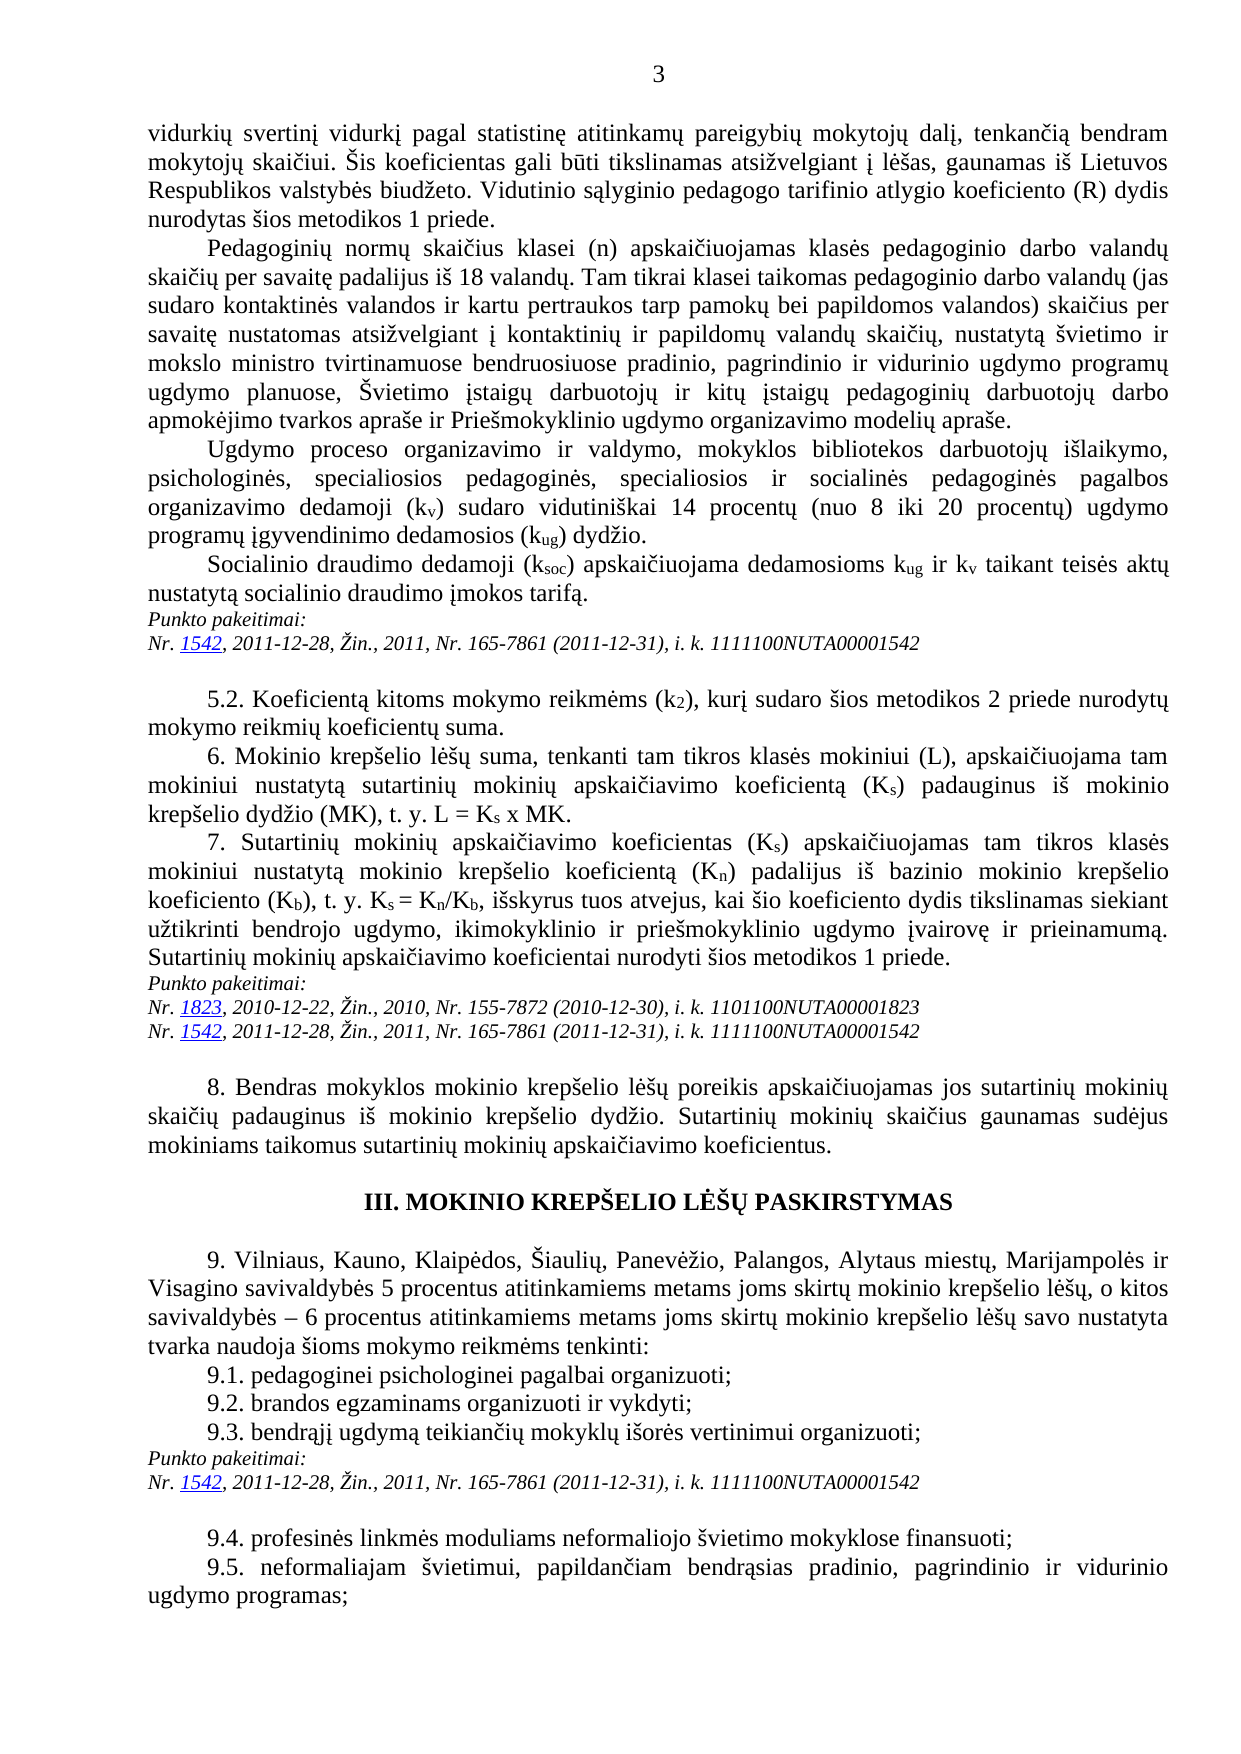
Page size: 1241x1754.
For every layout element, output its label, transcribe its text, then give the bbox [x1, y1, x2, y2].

text Socialinio draudimo dedamoji (ksoc) apskaičiuojama dedamosioms kug ir kv taikant teisės aktų nustatytą socialinio draudimo įmokos tarifą. [148, 549, 1169, 607]
text III. MOKINIO KREPŠELIO LĖŠŲ PASKIRSTYMAS [148, 1187, 1169, 1216]
text 9.5. neformaliajam švietimui, papildančiam bendrąsias pradinio, pagrindinio ir vidurinio ugdymo programas; [148, 1552, 1169, 1609]
text Nr. 1823, 2010-12-22, Žin., 2010, Nr. 155-7872 (2010-12-30), i. k. 1101100NUTA00001823 [148, 995, 1169, 1019]
text Punkto pakeitimai: [148, 1446, 1169, 1470]
text 9. Vilniaus, Kauno, Klaipėdos, Šiaulių, Panevėžio, Palangos, Alytaus miestų, Marijampolės ir Visagino savivaldybės 5 procentus atitinkamiems metams joms skirtų mokinio krepšelio lėšų, o kitos savivaldybės – 6 procentus atitinkamiems metams joms skirtų mokinio krepšelio lėšų savo nustatyta tvarka naudoja šioms mokymo reikmėms tenkinti: [148, 1245, 1169, 1360]
text vidurkių svertinį vidurkį pagal statistinę atitinkamų pareigybių mokytojų dalį, tenkančią bendram mokytojų skaičiui. Šis koeficientas gali būti tikslinamas atsižvelgiant į lėšas, gaunamas iš Lietuvos Respublikos valstybės biudžeto. Vidutinio sąlyginio pedagogo tarifinio atlygio koeficiento (R) dydis nurodytas šios metodikos 1 priede. [148, 118, 1169, 233]
text 9.4. profesinės linkmės moduliams neformaliojo švietimo mokyklose finansuoti; [148, 1523, 1169, 1552]
text 9.1. pedagoginei psichologinei pagalbai organizuoti; [148, 1360, 1169, 1388]
text Pedagoginių normų skaičius klasei (n) apskaičiuojamas klasės pedagoginio darbo valandų skaičių per savaitę padalijus iš 18 valandų. Tam tikrai klasei taikomas pedagoginio darbo valandų (jas sudaro kontaktinės valandos ir kartu pertraukos tarp pamokų bei papildomos valandos) skaičius per savaitę nustatomas atsižvelgiant į kontaktinių ir papildomų valandų skaičių, nustatytą švietimo ir mokslo ministro tvirtinamuose bendruosiuose pradinio, pagrindinio ir vidurinio ugdymo programų ugdymo planuose, Švietimo įstaigų darbuotojų ir kitų įstaigų pedagoginių darbuotojų darbo apmokėjimo tvarkos apraše ir Priešmokyklinio ugdymo organizavimo modelių apraše. [148, 233, 1169, 434]
text 6. Mokinio krepšelio lėšų suma, tenkanti tam tikros klasės mokiniui (L), apskaičiuojama tam mokiniui nustatytą sutartinių mokinių apskaičiavimo koeficientą (Ks) padauginus iš mokinio krepšelio dydžio (MK), t. y. L = Ks x MK. [148, 741, 1169, 827]
text Punkto pakeitimai: [148, 971, 1169, 995]
text Punkto pakeitimai: [148, 607, 1169, 631]
text 9.2. brandos egzaminams organizuoti ir vykdyti; [148, 1388, 1169, 1417]
text Nr. 1542, 2011-12-28, Žin., 2011, Nr. 165-7861 (2011-12-31), i. k. 1111100NUTA00001542 [148, 1470, 1169, 1494]
text Nr. 1542, 2011-12-28, Žin., 2011, Nr. 165-7861 (2011-12-31), i. k. 1111100NUTA00001542 [148, 1019, 1169, 1043]
text 9.3. bendrąjį ugdymą teikiančių mokyklų išorės vertinimui organizuoti; [148, 1417, 1169, 1446]
text Ugdymo proceso organizavimo ir valdymo, mokyklos bibliotekos darbuotojų išlaikymo, psichologinės, specialiosios pedagoginės, specialiosios ir socialinės pedagoginės pagalbos organizavimo dedamoji (kv) sudaro vidutiniškai 14 procentų (nuo 8 iki 20 procentų) ugdymo programų įgyvendinimo dedamosios (kug) dydžio. [148, 434, 1169, 549]
text 5.2. Koeficientą kitoms mokymo reikmėms (k2), kurį sudaro šios metodikos 2 priede nurodytų mokymo reikmių koeficientų suma. [148, 684, 1169, 741]
text 8. Bendras mokyklos mokinio krepšelio lėšų poreikis apskaičiuojamas jos sutartinių mokinių skaičių padauginus iš mokinio krepšelio dydžio. Sutartinių mokinių skaičius gaunamas sudėjus mokiniams taikomus sutartinių mokinių apskaičiavimo koeficientus. [148, 1072, 1169, 1158]
text 7. Sutartinių mokinių apskaičiavimo koeficientas (Ks) apskaičiuojamas tam tikros klasės mokiniui nustatytą mokinio krepšelio koeficientą (Kn) padalijus iš bazinio mokinio krepšelio koeficiento (Kb), t. y. Ks = Kn/Kb, išskyrus tuos atvejus, kai šio koeficiento dydis tikslinamas siekiant užtikrinti bendrojo ugdymo, ikimokyklinio ir priešmokyklinio ugdymo įvairovę ir prieinamumą. Sutartinių mokinių apskaičiavimo koeficientai nurodyti šios metodikos 1 priede. [148, 827, 1169, 971]
text Nr. 1542, 2011-12-28, Žin., 2011, Nr. 165-7861 (2011-12-31), i. k. 1111100NUTA00001542 [148, 631, 1169, 655]
